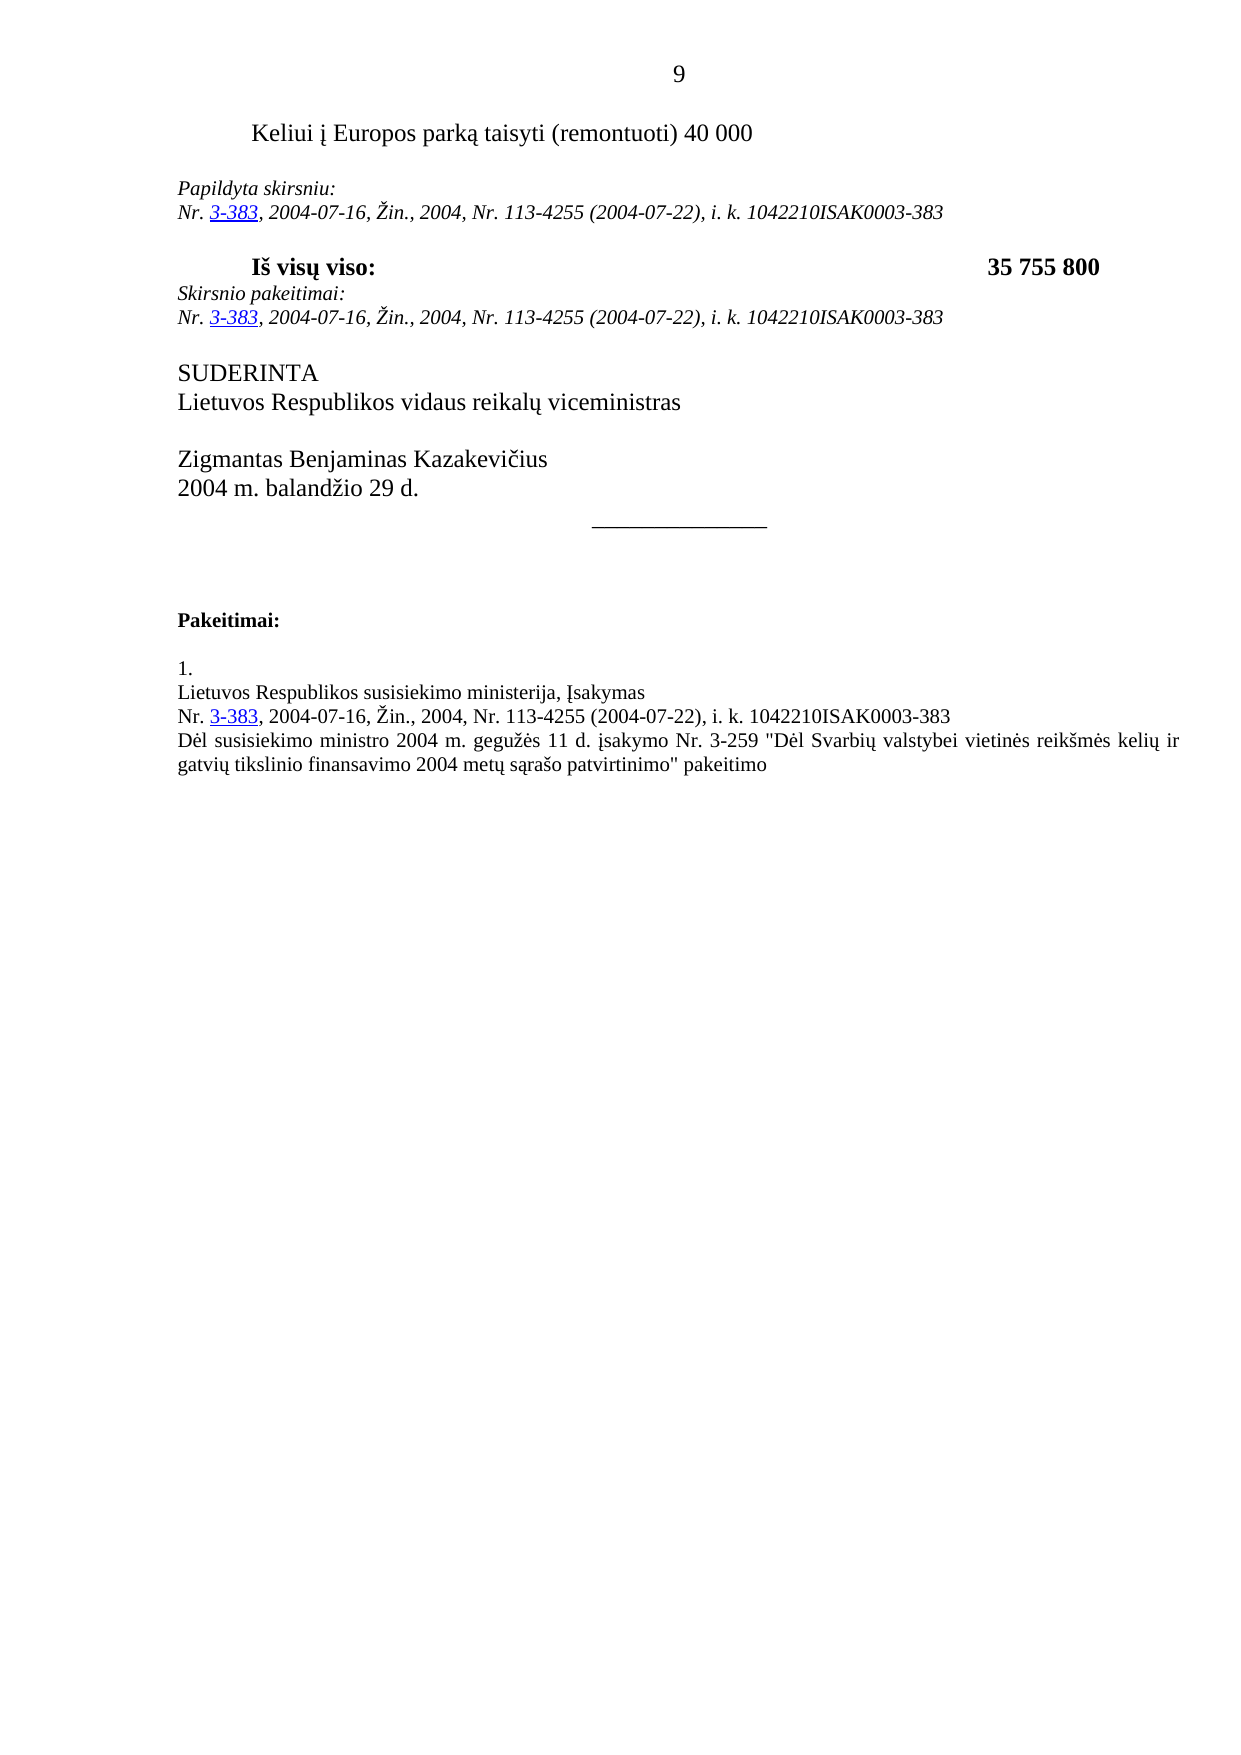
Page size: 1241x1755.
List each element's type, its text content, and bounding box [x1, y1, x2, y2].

text Keliui į Europos parką taisyti (remontuoti) 40 000 [177, 118, 1181, 147]
text 2004 m. balandžio 29 d. [177, 473, 1181, 502]
text Lietuvos Respublikos vidaus reikalų viceministras [177, 387, 1181, 416]
text Skirsnio pakeitimai: [177, 281, 1181, 305]
text Dėl susisiekimo ministro 2004 m. gegužės 11 d. įsakymo Nr. 3-259 "Dėl Svarbių valstybei vietinės reikšmės kelių ir gatvių tikslinio finansavimo 2004 metų sąrašo patvirtinimo" pakeitimo [177, 728, 1181, 776]
text Nr. 3-383, 2004-07-16, Žin., 2004, Nr. 113-4255 (2004-07-22), i. k. 1042210ISAK0003-383 [177, 704, 1181, 728]
text Lietuvos Respublikos susisiekimo ministerija, Įsakymas [177, 680, 1181, 704]
text ______________ [177, 502, 1181, 531]
text SUDERINTA [177, 358, 1181, 387]
text 1. [177, 656, 1181, 680]
text Iš visų viso: 35 755 800 [177, 252, 1181, 281]
text Nr. 3-383, 2004-07-16, Žin., 2004, Nr. 113-4255 (2004-07-22), i. k. 1042210ISAK0003-383 [177, 200, 1181, 224]
text Nr. 3-383, 2004-07-16, Žin., 2004, Nr. 113-4255 (2004-07-22), i. k. 1042210ISAK0003-383 [177, 305, 1181, 329]
text Zigmantas Benjaminas Kazakevičius [177, 444, 1181, 473]
text Papildyta skirsniu: [177, 176, 1181, 200]
text Pakeitimai: [177, 607, 1181, 632]
